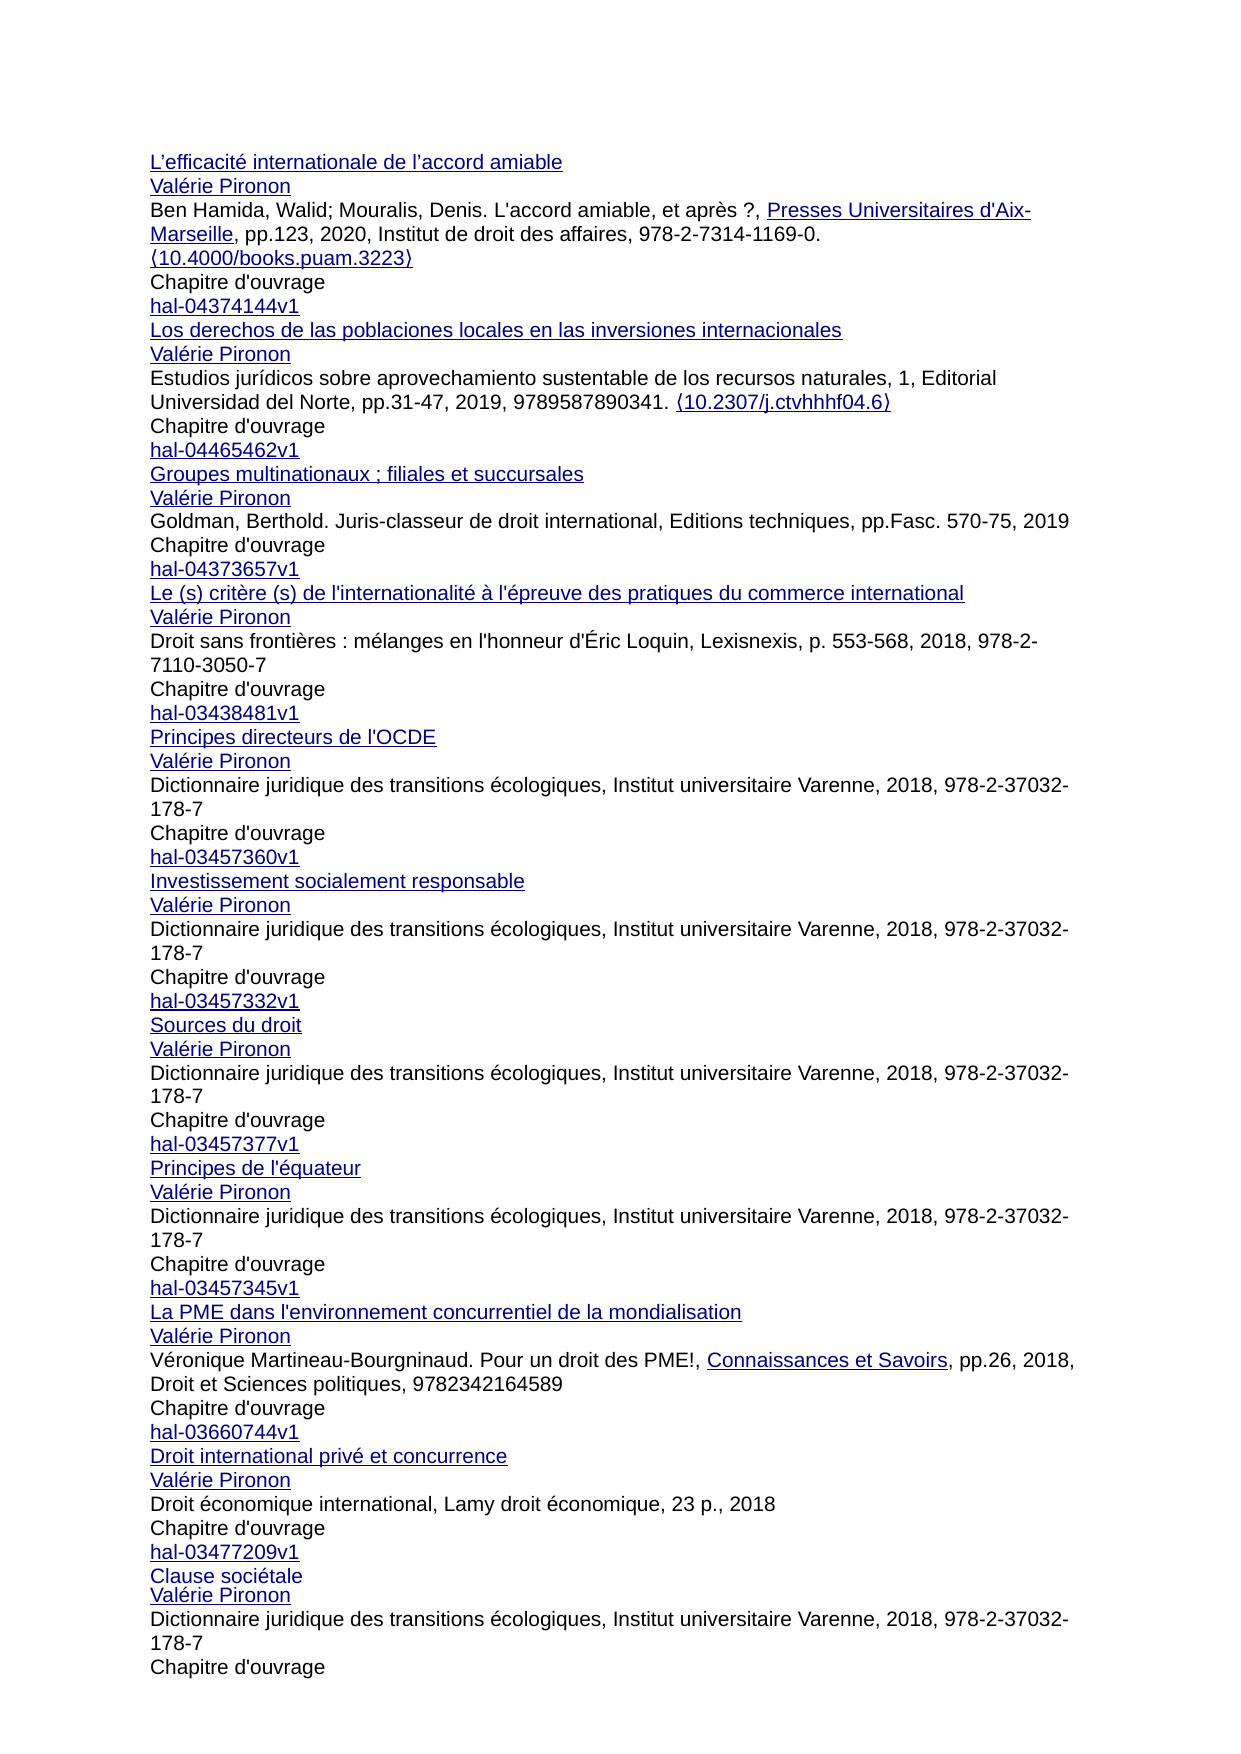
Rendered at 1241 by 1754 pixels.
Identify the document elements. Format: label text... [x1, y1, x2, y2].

table_cell Principes de l'équateur Valérie Pironon Dictionnaire juridique des transitions écologiques, Institut universitaire Varenne, 2018, 978-2-37032-178-7 Chapitre d'ouvrage hal-03457345v1 [150, 1156, 1090, 1300]
table_cell Droit international privé et concurrence Valérie Pironon Droit économique international, Lamy droit économique, 23 p., 2018 Chapitre d'ouvrage hal-03477209v1 [150, 1444, 1090, 1563]
table_cell Investissement socialement responsable Valérie Pironon Dictionnaire juridique des transitions écologiques, Institut universitaire Varenne, 2018, 978-2-37032-178-7 Chapitre d'ouvrage hal-03457332v1 [150, 869, 1090, 1012]
table_cell Principes directeurs de l'OCDE Valérie Pironon Dictionnaire juridique des transitions écologiques, Institut universitaire Varenne, 2018, 978-2-37032-178-7 Chapitre d'ouvrage hal-03457360v1 [150, 725, 1090, 869]
table_cell L’efficacité internationale de l’accord amiable Valérie Pironon Ben Hamida, Walid; Mouralis, Denis. L'accord amiable, et après ?, Presses Universitaires d'Aix-Marseille, pp.123, 2020, Institut de droit des affaires, 978-2-7314-1169-0. ⟨10.4000/books.puam.3223⟩ Chapitre d'ouvrage hal-04374144v1 [150, 150, 1090, 318]
table_cell Groupes multinationaux ; filiales et succursales Valérie Pironon Goldman, Berthold. Juris-classeur de droit international, Editions techniques, pp.Fasc. 570-75, 2019 Chapitre d'ouvrage hal-04373657v1 [150, 461, 1090, 581]
table_cell Clause sociétale Valérie Pironon Dictionnaire juridique des transitions écologiques, Institut universitaire Varenne, 2018, 978-2-37032-178-7 Chapitre d'ouvrage [150, 1564, 1090, 1679]
table_cell Le (s) critère (s) de l'internationalité à l'épreuve des pratiques du commerce international Valérie Pironon Droit sans frontières : mélanges en l'honneur d'Éric Loquin, Lexisnexis, p. 553-568, 2018, 978-2-7110-3050-7 Chapitre d'ouvrage hal-03438481v1 [150, 581, 1090, 725]
table_cell La PME dans l'environnement concurrentiel de la mondialisation Valérie Pironon Véronique Martineau-Bourgninaud. Pour un droit des PME!, Connaissances et Savoirs, pp.26, 2018, Droit et Sciences politiques, 9782342164589 Chapitre d'ouvrage hal-03660744v1 [150, 1300, 1090, 1444]
table_cell Los derechos de las poblaciones locales en las inversiones internacionales Valérie Pironon Estudios jurídicos sobre aprovechamiento sustentable de los recursos naturales, 1, Editorial Universidad del Norte, pp.31-47, 2019, 9789587890341. ⟨10.2307/j.ctvhhhf04.6⟩ Chapitre d'ouvrage hal-04465462v1 [150, 318, 1090, 461]
table_cell Sources du droit Valérie Pironon Dictionnaire juridique des transitions écologiques, Institut universitaire Varenne, 2018, 978-2-37032-178-7 Chapitre d'ouvrage hal-03457377v1 [150, 1013, 1090, 1156]
